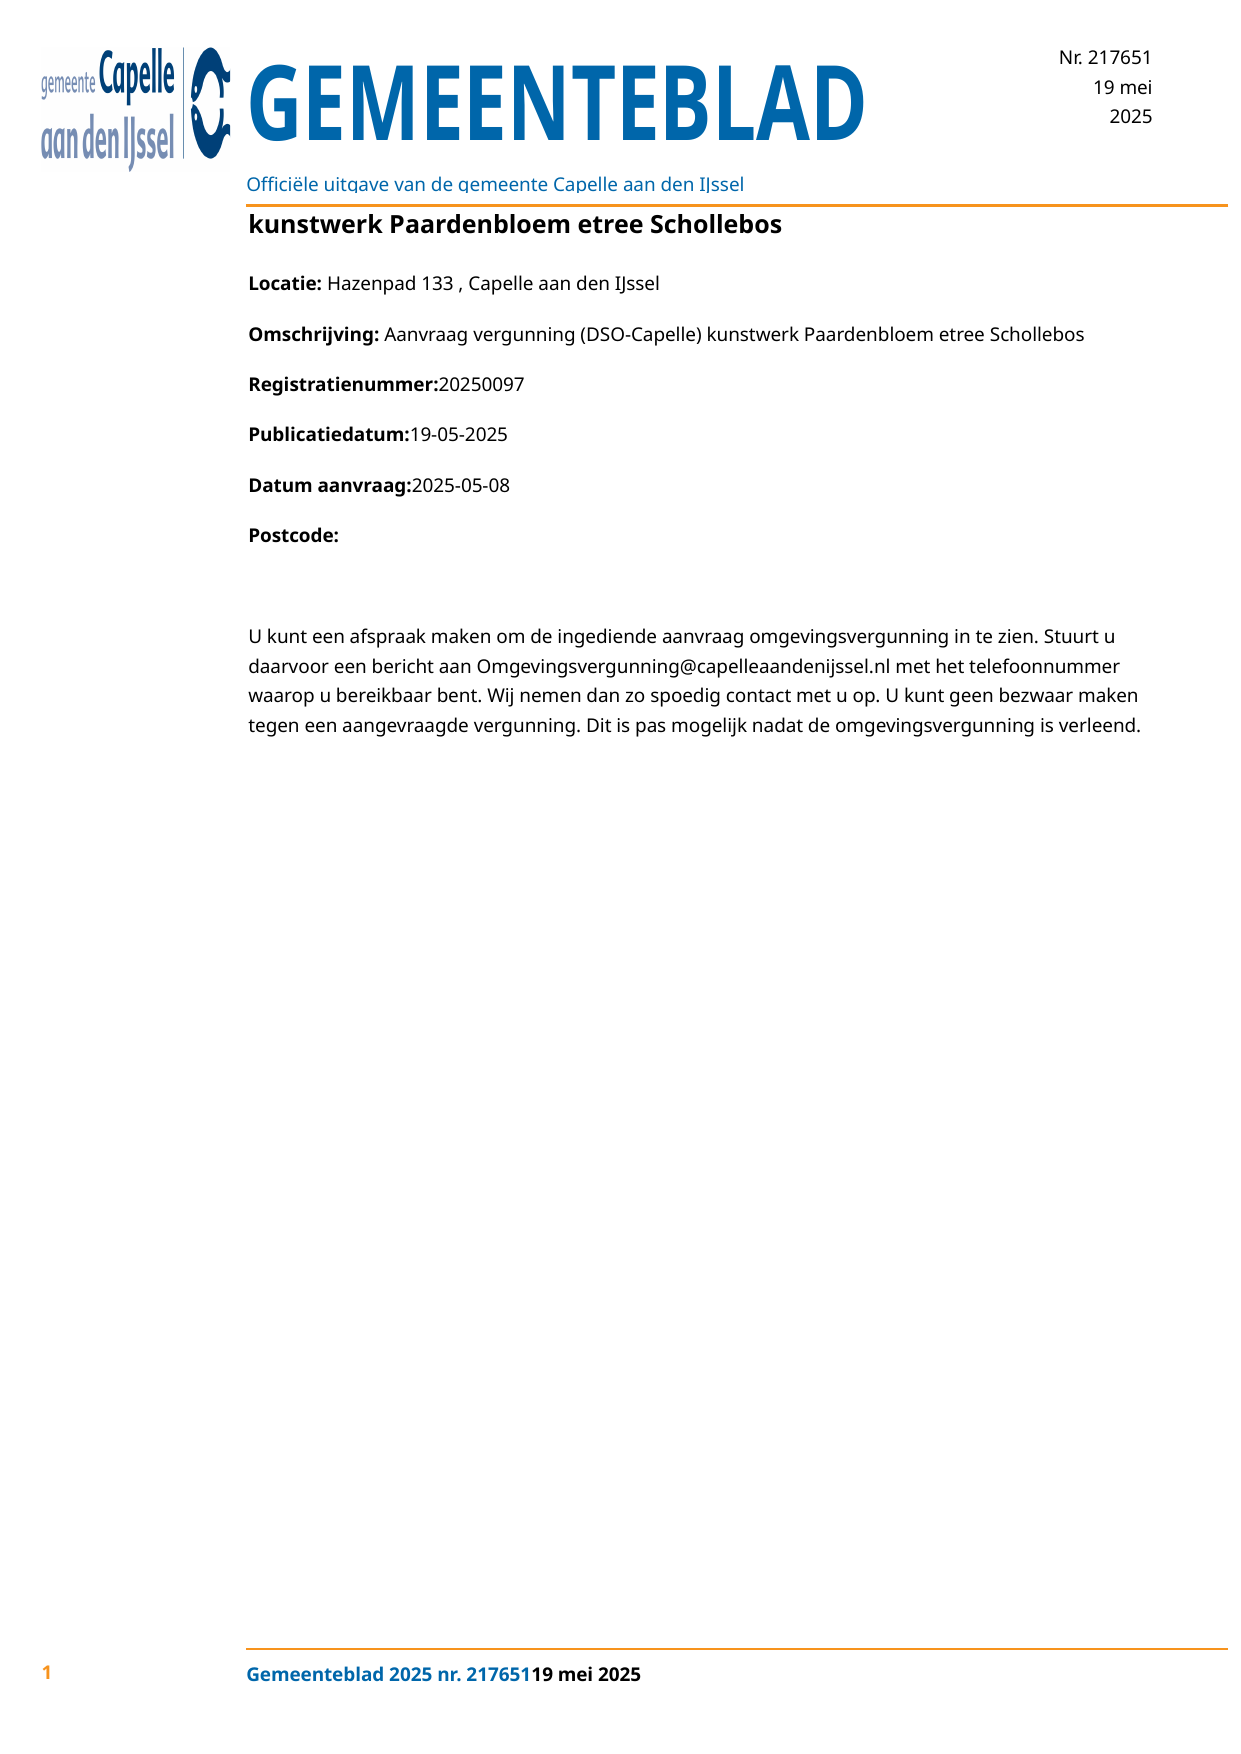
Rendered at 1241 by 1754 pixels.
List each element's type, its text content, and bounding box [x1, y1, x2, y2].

text Omschrijving: Aanvraag vergunning (DSO-Capelle) kunstwerk Paardenbloem etree Schollebos [248, 321, 1152, 346]
text Publicatiedatum:19-05-2025 [248, 422, 1152, 447]
text Locatie: Hazenpad 133 , Capelle aan den IJssel [248, 270, 1152, 296]
text U kunt een afspraak maken om de ingediende aanvraag omgevingsvergunning in te zien. Stuurt u daarvoor een bericht aan Omgevingsvergunning@capelleaandenijssel.nl met het telefoonnummer waarop u bereikbaar bent. Wij nemen dan zo spoedig contact met u op. U kunt geen bezwaar maken tegen een aangevraagde vergunning. Dit is pas mogelijk nadat de omgevingsvergunning is verleend. [248, 623, 1152, 738]
text kunstwerk Paardenbloem etree Schollebos [248, 207, 1152, 241]
text Postcode: [248, 522, 1152, 548]
picture [41, 47, 231, 172]
text Datum aanvraag:2025-05-08 [248, 472, 1152, 498]
text Registratienummer:20250097 [248, 371, 1152, 397]
